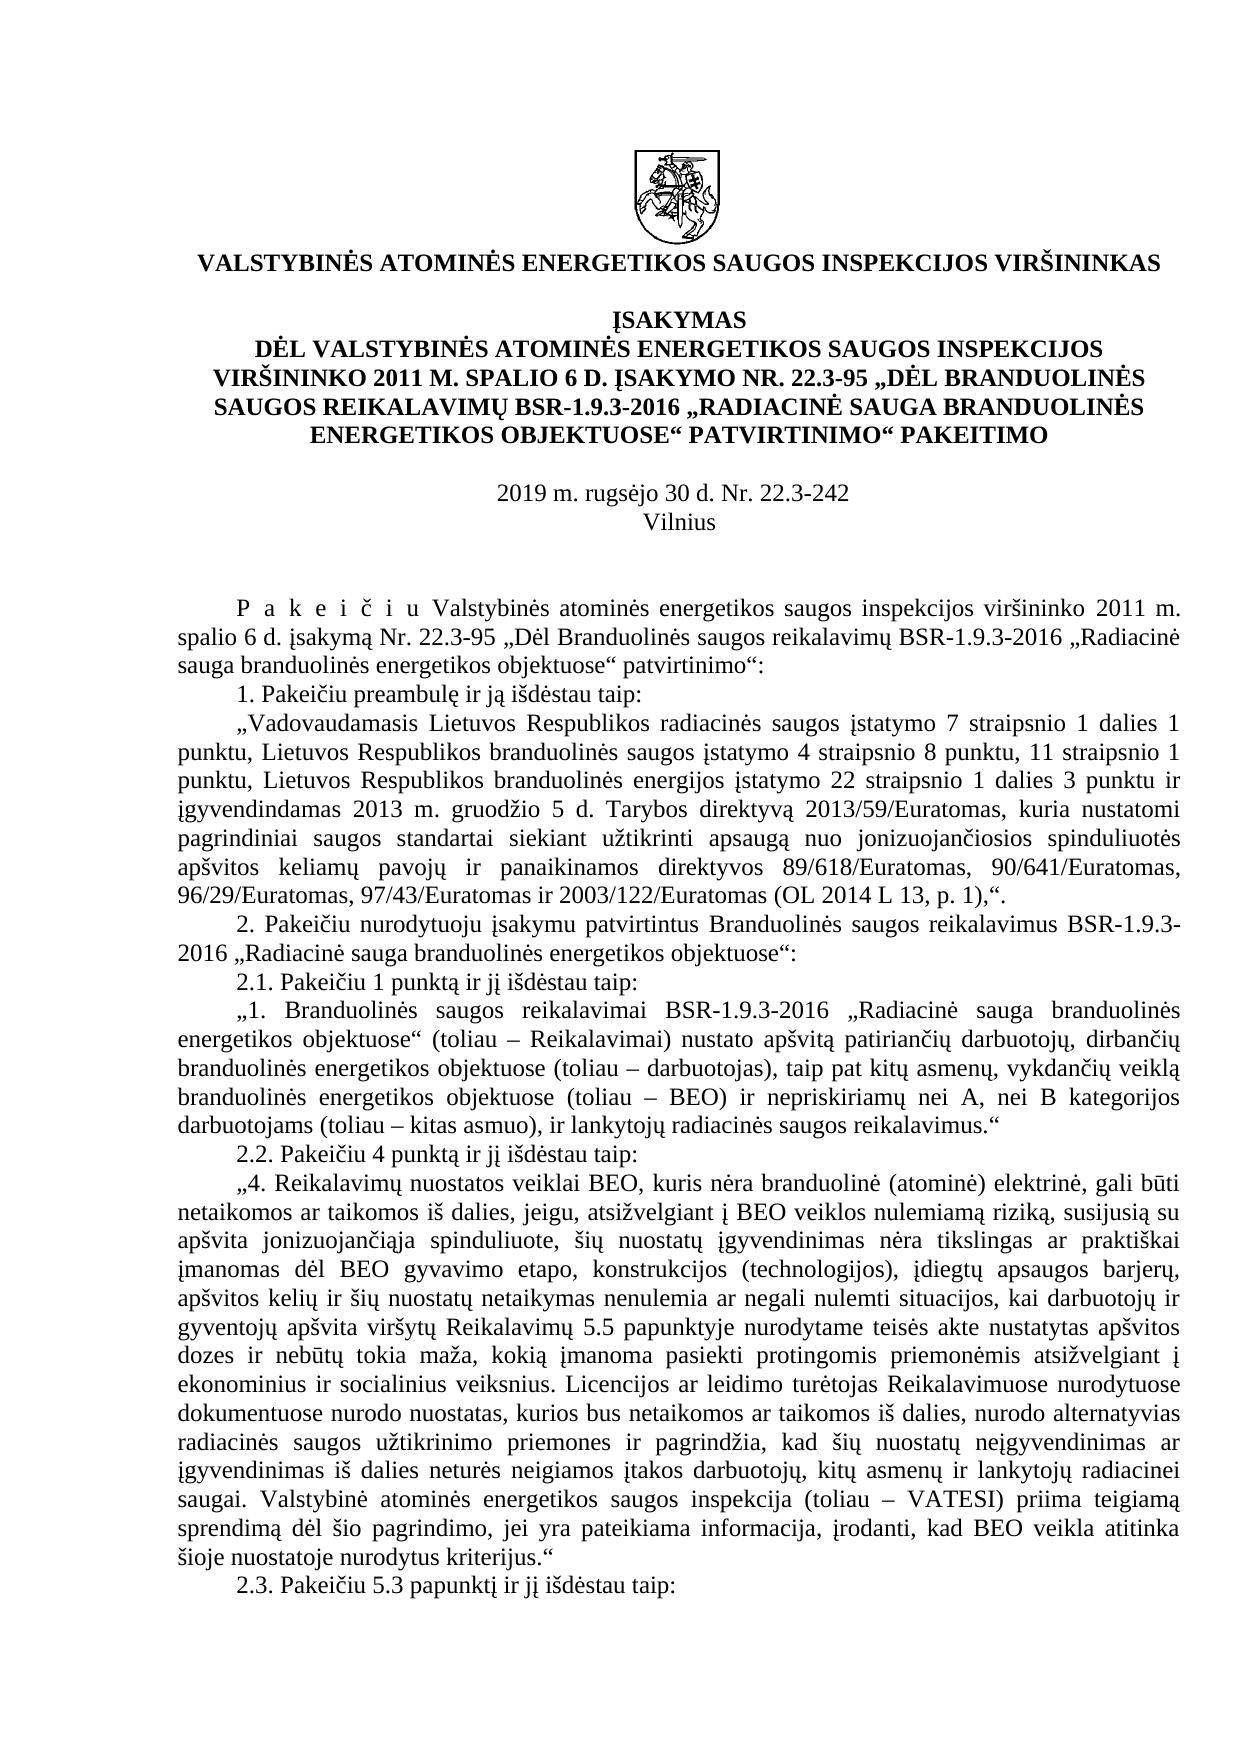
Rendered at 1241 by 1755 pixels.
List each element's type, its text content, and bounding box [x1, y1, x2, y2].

text „Vadovaudamasis Lietuvos Respublikos radiacinės saugos įstatymo 7 straipsnio 1 dalies 1 punktu, Lietuvos Respublikos branduolinės saugos įstatymo 4 straipsnio 8 punktu, 11 straipsnio 1 punktu, Lietuvos Respublikos branduolinės energijos įstatymo 22 straipsnio 1 dalies 3 punktu ir įgyvendindamas 2013 m. gruodžio 5 d. Tarybos direktyvą 2013/59/Euratomas, kuria nustatomi pagrindiniai saugos standartai siekiant užtikrinti apsaugą nuo jonizuojančiosios spinduliuotės apšvitos keliamų pavojų ir panaikinamos direktyvos 89/618/Euratomas, 90/641/Euratomas, 96/29/Euratomas, 97/43/Euratomas ir 2003/122/Euratomas (OL 2014 L 13, p. 1),“. [177, 708, 1181, 909]
text 2.2. Pakeičiu 4 punktą ir jį išdėstau taip: [177, 1139, 1181, 1168]
text „1. Branduolinės saugos reikalavimai BSR-1.9.3-2016 „Radiacinė sauga branduolinės energetikos objektuose“ (toliau – Reikalavimai) nustato apšvitą patiriančių darbuotojų, dirbančių branduolinės energetikos objektuose (toliau – darbuotojas), taip pat kitų asmenų, vykdančių veiklą branduolinės energetikos objektuose (toliau – BEO) ir nepriskiriamų nei A, nei B kategorijos darbuotojams (toliau – kitas asmuo), ir lankytojų radiacinės saugos reikalavimus.“ [177, 996, 1181, 1139]
text 2019 m. rugsėjo 30 d. Nr. 22.3-242 [177, 478, 1181, 507]
text 2.1. Pakeičiu 1 punktą ir jį išdėstau taip: [177, 967, 1181, 996]
text ĮSAKYMAS DĖL ValstybinĖs atominės energetikos saugos inspekcijos viršininko 2011 m. spalio 6 d. įsakymO Nr. 22.3-95 „Dėl BRANDUOLINĖS SAUGOS REIKALAVIMŲ bsr-1.9.3-2016 „RADIACINĖ SAUGA BRANDUOLINĖS ENERGETIKOS OBJEKTUOSE“ PATVIRTINIMO“ PAKEITIMO [177, 306, 1181, 478]
text 1. Pakeičiu preambulę ir ją išdėstau taip: [236, 679, 1181, 708]
text Vilnius [177, 507, 1181, 536]
text „4. Reikalavimų nuostatos veiklai BEO, kuris nėra branduolinė (atominė) elektrinė, gali būti netaikomos ar taikomos iš dalies, jeigu, atsižvelgiant į BEO veiklos nulemiamą riziką, susijusią su apšvita jonizuojančiąja spinduliuote, šių nuostatų įgyvendinimas nėra tikslingas ar praktiškai įmanomas dėl BEO gyvavimo etapo, konstrukcijos (technologijos), įdiegtų apsaugos barjerų, apšvitos kelių ir šių nuostatų netaikymas nenulemia ar negali nulemti situacijos, kai darbuotojų ir gyventojų apšvita viršytų Reikalavimų 5.5 papunktyje nurodytame teisės akte nustatytas apšvitos dozes ir nebūtų tokia maža, kokią įmanoma pasiekti protingomis priemonėmis atsižvelgiant į ekonominius ir socialinius veiksnius. Licencijos ar leidimo turėtojas Reikalavimuose nurodytuose dokumentuose nurodo nuostatas, kurios bus netaikomos ar taikomos iš dalies, nurodo alternatyvias radiacinės saugos užtikrinimo priemones ir pagrindžia, kad šių nuostatų neįgyvendinimas ar įgyvendinimas iš dalies neturės neigiamos įtakos darbuotojų, kitų asmenų ir lankytojų radiacinei saugai. Valstybinė atominės energetikos saugos inspekcija (toliau – VATESI) priima teigiamą sprendimą dėl šio pagrindimo, jei yra pateikiama informacija, įrodanti, kad BEO veikla atitinka šioje nuostatoje nurodytus kriterijus.“ [177, 1168, 1181, 1571]
text 2. Pakeičiu nurodytuoju įsakymu patvirtintus Branduolinės saugos reikalavimus BSR-1.9.3-2016 „Radiacinė sauga branduolinės energetikos objektuose“: [177, 909, 1181, 967]
text P a k e i č i u Valstybinės atominės energetikos saugos inspekcijos viršininko 2011 m. spalio 6 d. įsakymą Nr. 22.3-95 „Dėl Branduolinės saugos reikalavimų BSR-1.9.3-2016 „Radiacinė sauga branduolinės energetikos objektuose“ patvirtinimo“: [177, 593, 1181, 679]
text VALSTYBINĖS ATOMINĖS ENERGETIKOS SAUGOS INSPEKCIJOS VIRŠININKAS [177, 248, 1181, 277]
text 2.3. Pakeičiu 5.3 papunktį ir jį išdėstau taip: [177, 1571, 1181, 1599]
